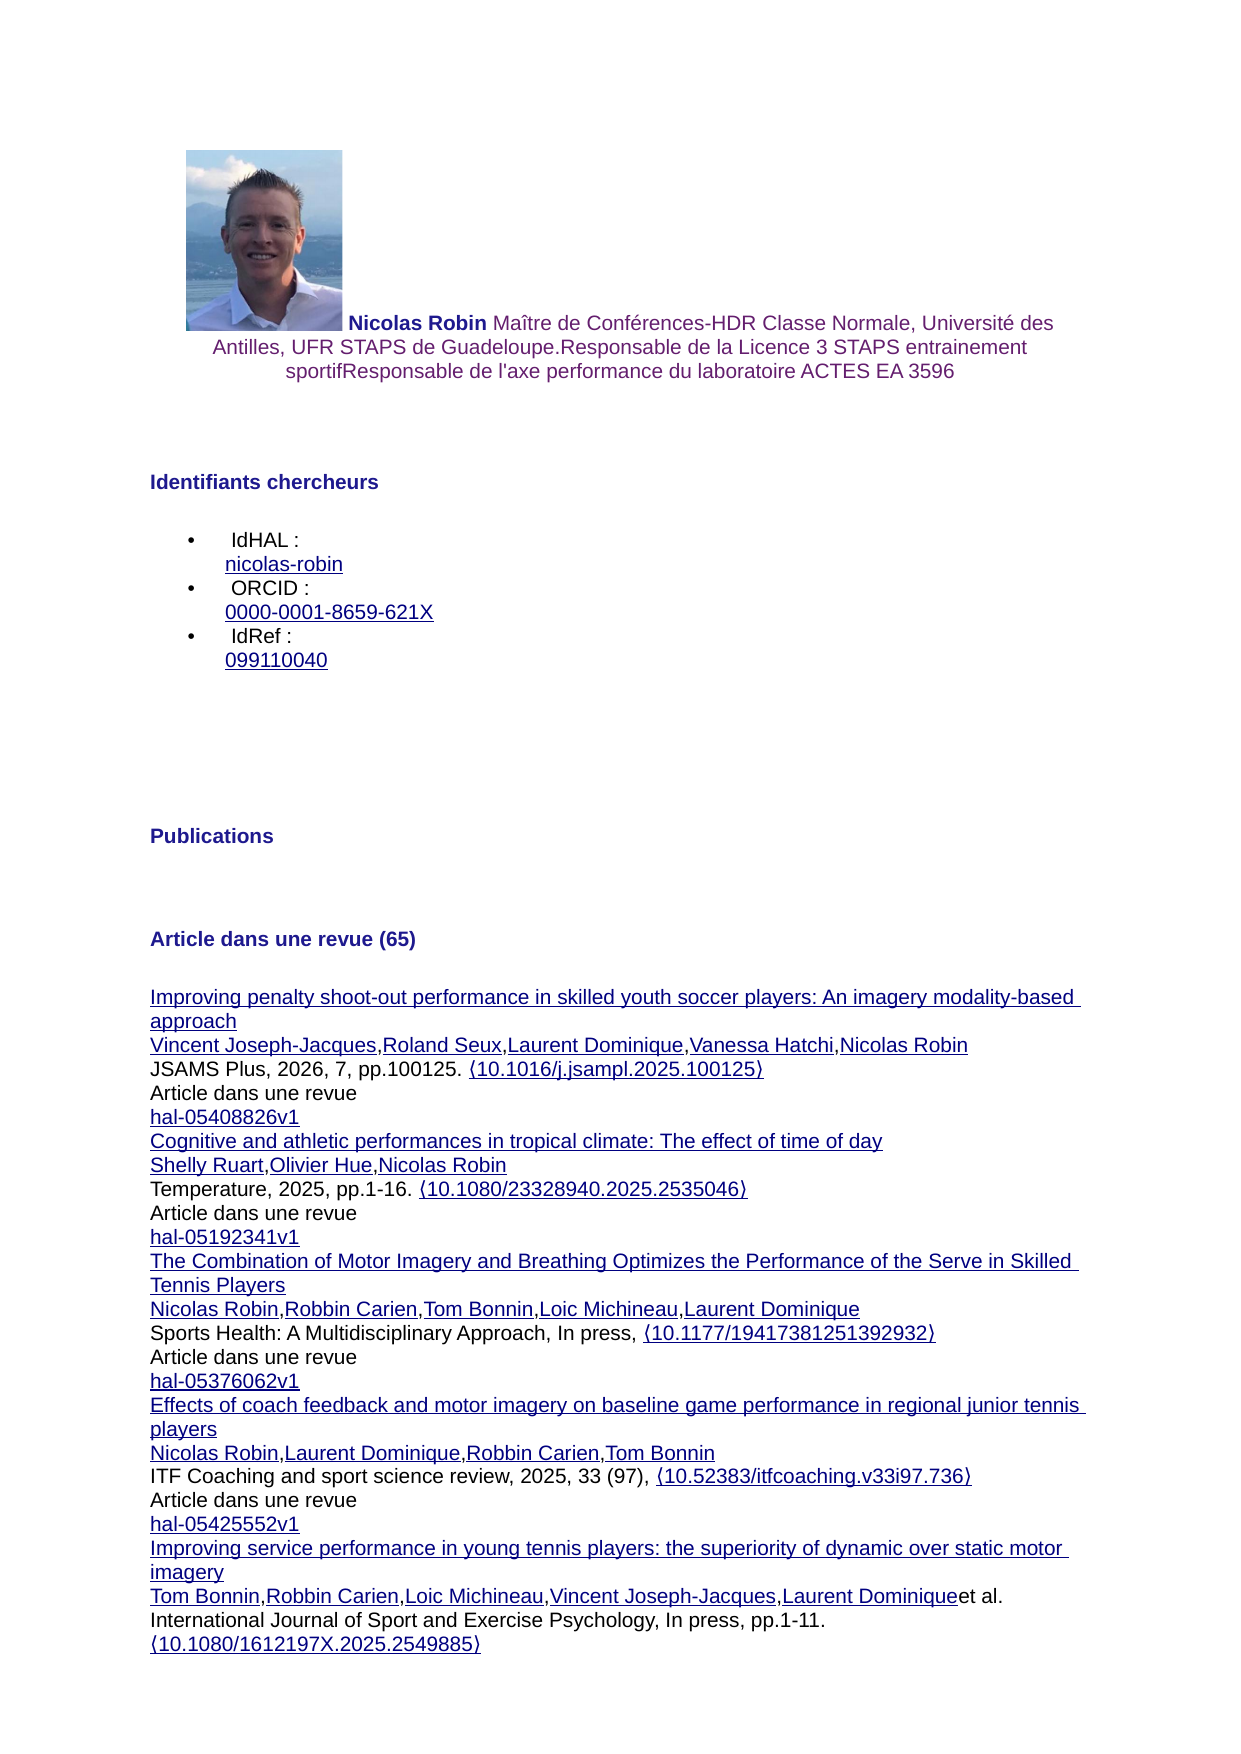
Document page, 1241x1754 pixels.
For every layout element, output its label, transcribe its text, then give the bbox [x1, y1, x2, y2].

table_header Improving penalty shoot-out performance in skilled youth soccer players: An imagery modality-based approach Vincent Joseph-Jacques,Roland Seux,Laurent Dominique,Vanessa Hatchi,Nicolas Robin JSAMS Plus, 2026, 7, pp.100125. ⟨10.1016/j.jsampl.2025.100125⟩ Article dans une revue hal-05408826v1 [150, 985, 1090, 1129]
list IdHAL : [187, 528, 1090, 552]
table_cell Improving service performance in young tennis players: the superiority of dynamic over static motor imagery Tom Bonnin,Robbin Carien,Loic Michineau,Vincent Joseph-Jacques,Laurent Dominiqueet al. International Journal of Sport and Exercise Psychology, In press, pp.1-11. ⟨10.1080/1612197X.2025.2549885⟩ [150, 1536, 1090, 1656]
list 099110040 [187, 648, 1090, 672]
table_cell Effects of coach feedback and motor imagery on baseline game performance in regional junior tennis players Nicolas Robin,Laurent Dominique,Robbin Carien,Tom Bonnin ITF Coaching and sport science review, 2025, 33 (97), ⟨10.52383/itfcoaching.v33i97.736⟩ Article dans une revue hal-05425552v1 [150, 1393, 1090, 1536]
list nicolas-robin [187, 552, 1090, 576]
list ORCID : [187, 576, 1090, 600]
picture [186, 150, 343, 331]
list IdRef : [187, 624, 1090, 648]
table_cell The Combination of Motor Imagery and Breathing Optimizes the Performance of the Serve in Skilled Tennis Players Nicolas Robin,Robbin Carien,Tom Bonnin,Loic Michineau,Laurent Dominique Sports Health: A Multidisciplinary Approach, In press, ⟨10.1177/19417381251392932⟩ Article dans une revue hal-05376062v1 [150, 1249, 1090, 1392]
table_cell Cognitive and athletic performances in tropical climate: The effect of time of day Shelly Ruart,Olivier Hue,Nicolas Robin Temperature, 2025, pp.1-16. ⟨10.1080/23328940.2025.2535046⟩ Article dans une revue hal-05192341v1 [150, 1129, 1090, 1249]
subtitle Identifiants chercheurs [150, 469, 1090, 493]
subtitle Publications [150, 824, 1090, 848]
subtitle Article dans une revue (65) [150, 927, 1090, 951]
list 0000-0001-8659-621X [187, 600, 1090, 624]
subtitle Nicolas Robin Maître de Conférences-HDR Classe Normale, Université des Antilles, UFR STAPS de Guadeloupe.Responsable de la Licence 3 STAPS entrainement sportifResponsable de l'axe performance du laboratoire ACTES EA 3596 [150, 150, 1090, 383]
